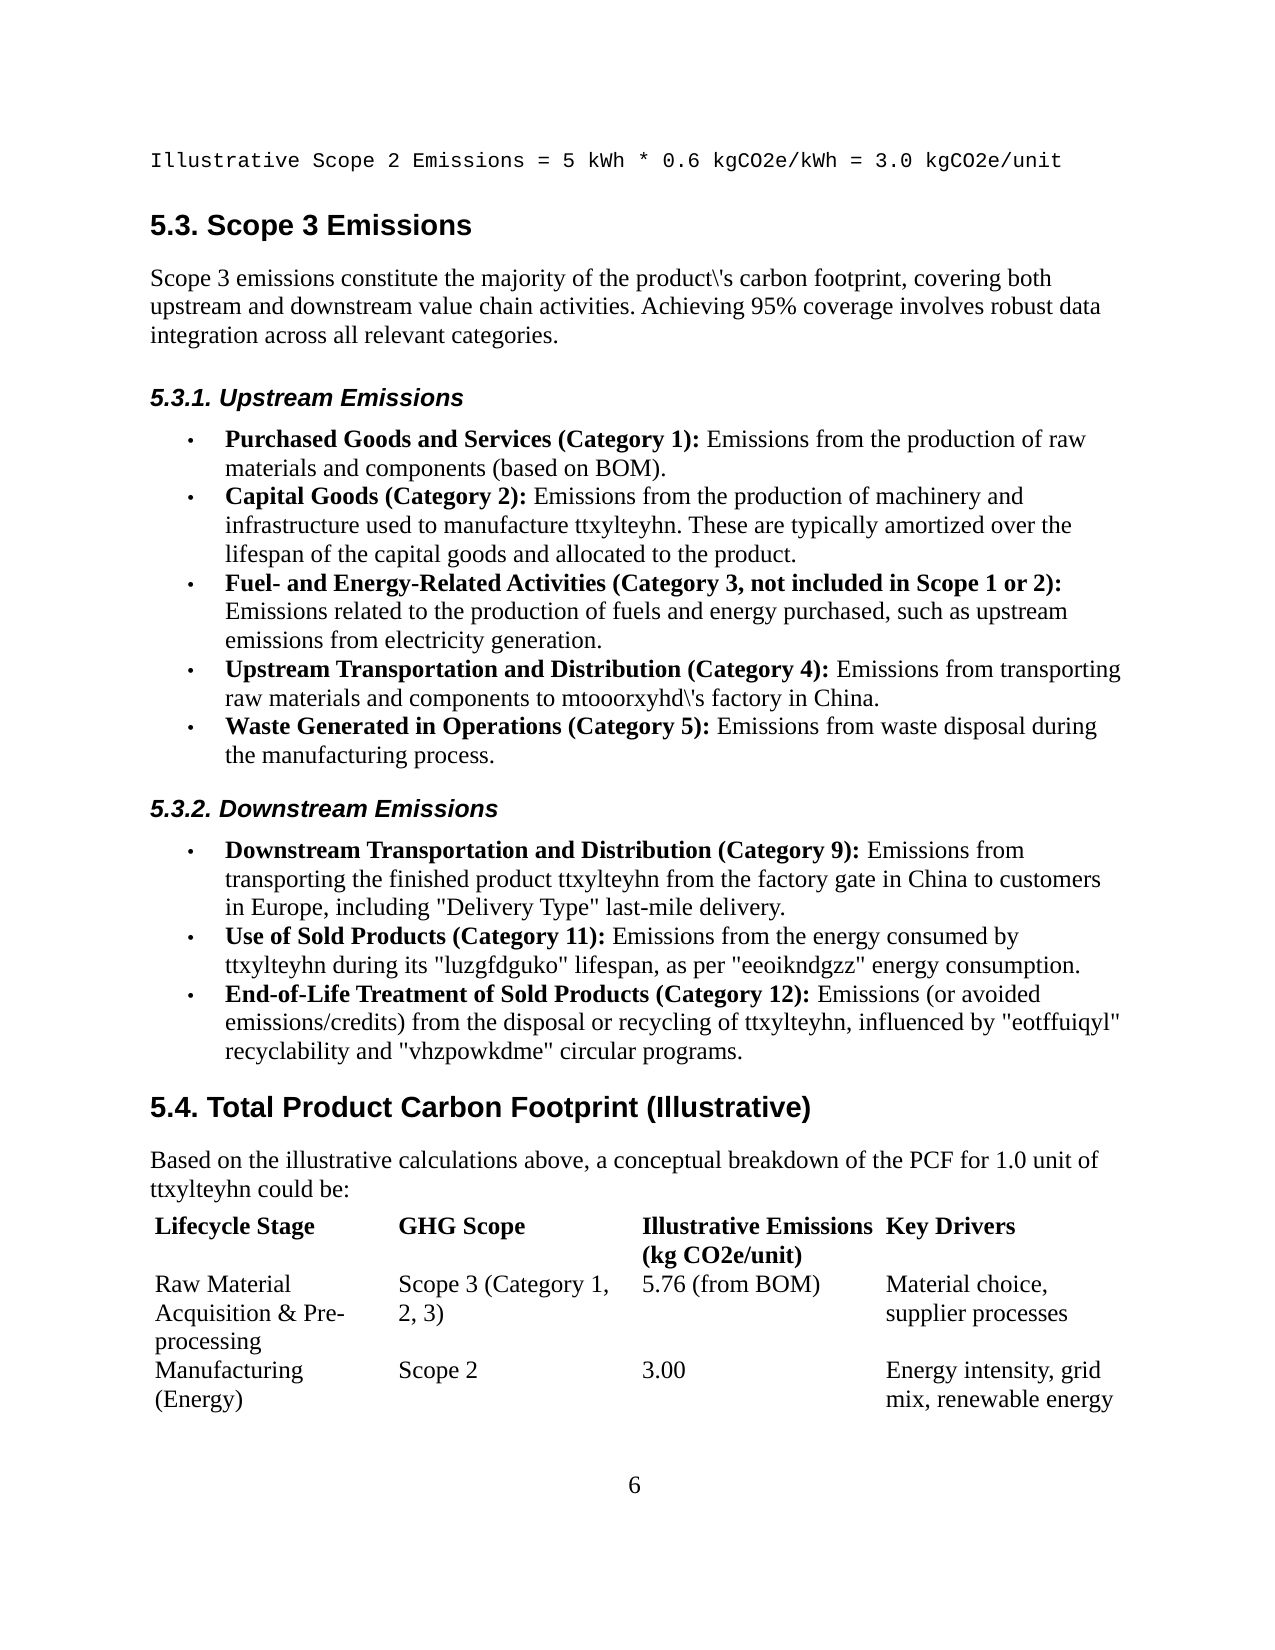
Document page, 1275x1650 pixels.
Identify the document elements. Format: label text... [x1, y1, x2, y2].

list Capital Goods (Category 2): Emissions from the production of machinery and infrastructure used to manufacture ttxylteyhn. These are typically amortized over the lifespan of the capital goods and allocated to the product. [187, 481, 1125, 568]
list Waste Generated in Operations (Category 5): Emissions from waste disposal during the manufacturing process. [187, 711, 1125, 769]
table_cell Scope 2 [394, 1355, 637, 1413]
subtitle 5.3.1. Upstream Emissions [150, 383, 1125, 411]
table_header Key Drivers [881, 1211, 1125, 1269]
list End-of-Life Treatment of Sold Products (Category 12): Emissions (or avoided emissions/credits) from the disposal or recycling of ttxylteyhn, influenced by "eotffuiqyl" recyclability and "vhzpowkdme" circular programs. [187, 979, 1125, 1065]
list Upstream Transportation and Distribution (Category 4): Emissions from transporting raw materials and components to mtooorxyhd\'s factory in China. [187, 654, 1125, 711]
subtitle 5.4. Total Product Carbon Footprint (Illustrative) [150, 1090, 1125, 1123]
table_cell Scope 3 (Category 1, 2, 3) [394, 1269, 637, 1355]
list Downstream Transportation and Distribution (Category 9): Emissions from transporting the finished product ttxylteyhn from the factory gate in China to customers in Europe, including "Delivery Type" last-mile delivery. [187, 835, 1125, 921]
text Based on the illustrative calculations above, a conceptual breakdown of the PCF for 1.0 unit of ttxylteyhn could be: [150, 1145, 1125, 1202]
table_header Lifecycle Stage [150, 1211, 394, 1269]
table_cell Raw Material Acquisition & Pre-processing [150, 1269, 394, 1355]
text Illustrative Scope 2 Emissions = 5 kWh * 0.6 kgCO2e/kWh = 3.0 kgCO2e/unit [150, 150, 1125, 174]
subtitle 5.3.2. Downstream Emissions [150, 794, 1125, 822]
table_cell Material choice, supplier processes [881, 1269, 1125, 1355]
table_header GHG Scope [394, 1211, 637, 1269]
table_cell 3.00 [638, 1355, 881, 1413]
list Use of Sold Products (Category 11): Emissions from the energy consumed by ttxylteyhn during its "luzgfdguko" lifespan, as per "eeoikndgzz" energy consumption. [187, 921, 1125, 979]
table_cell 5.76 (from BOM) [638, 1269, 881, 1355]
table_cell Manufacturing (Energy) [150, 1355, 394, 1413]
table_header Illustrative Emissions (kg CO2e/unit) [638, 1211, 881, 1269]
list Fuel- and Energy-Related Activities (Category 3, not included in Scope 1 or 2): Emissions related to the production of fuels and energy purchased, such as upstream emissions from electricity generation. [187, 568, 1125, 654]
text Scope 3 emissions constitute the majority of the product\'s carbon footprint, covering both upstream and downstream value chain activities. Achieving 95% coverage involves robust data integration across all relevant categories. [150, 263, 1125, 349]
list Purchased Goods and Services (Category 1): Emissions from the production of raw materials and components (based on BOM). [187, 424, 1125, 481]
subtitle 5.3. Scope 3 Emissions [150, 208, 1125, 241]
table_cell Energy intensity, grid mix, renewable energy [881, 1355, 1125, 1413]
